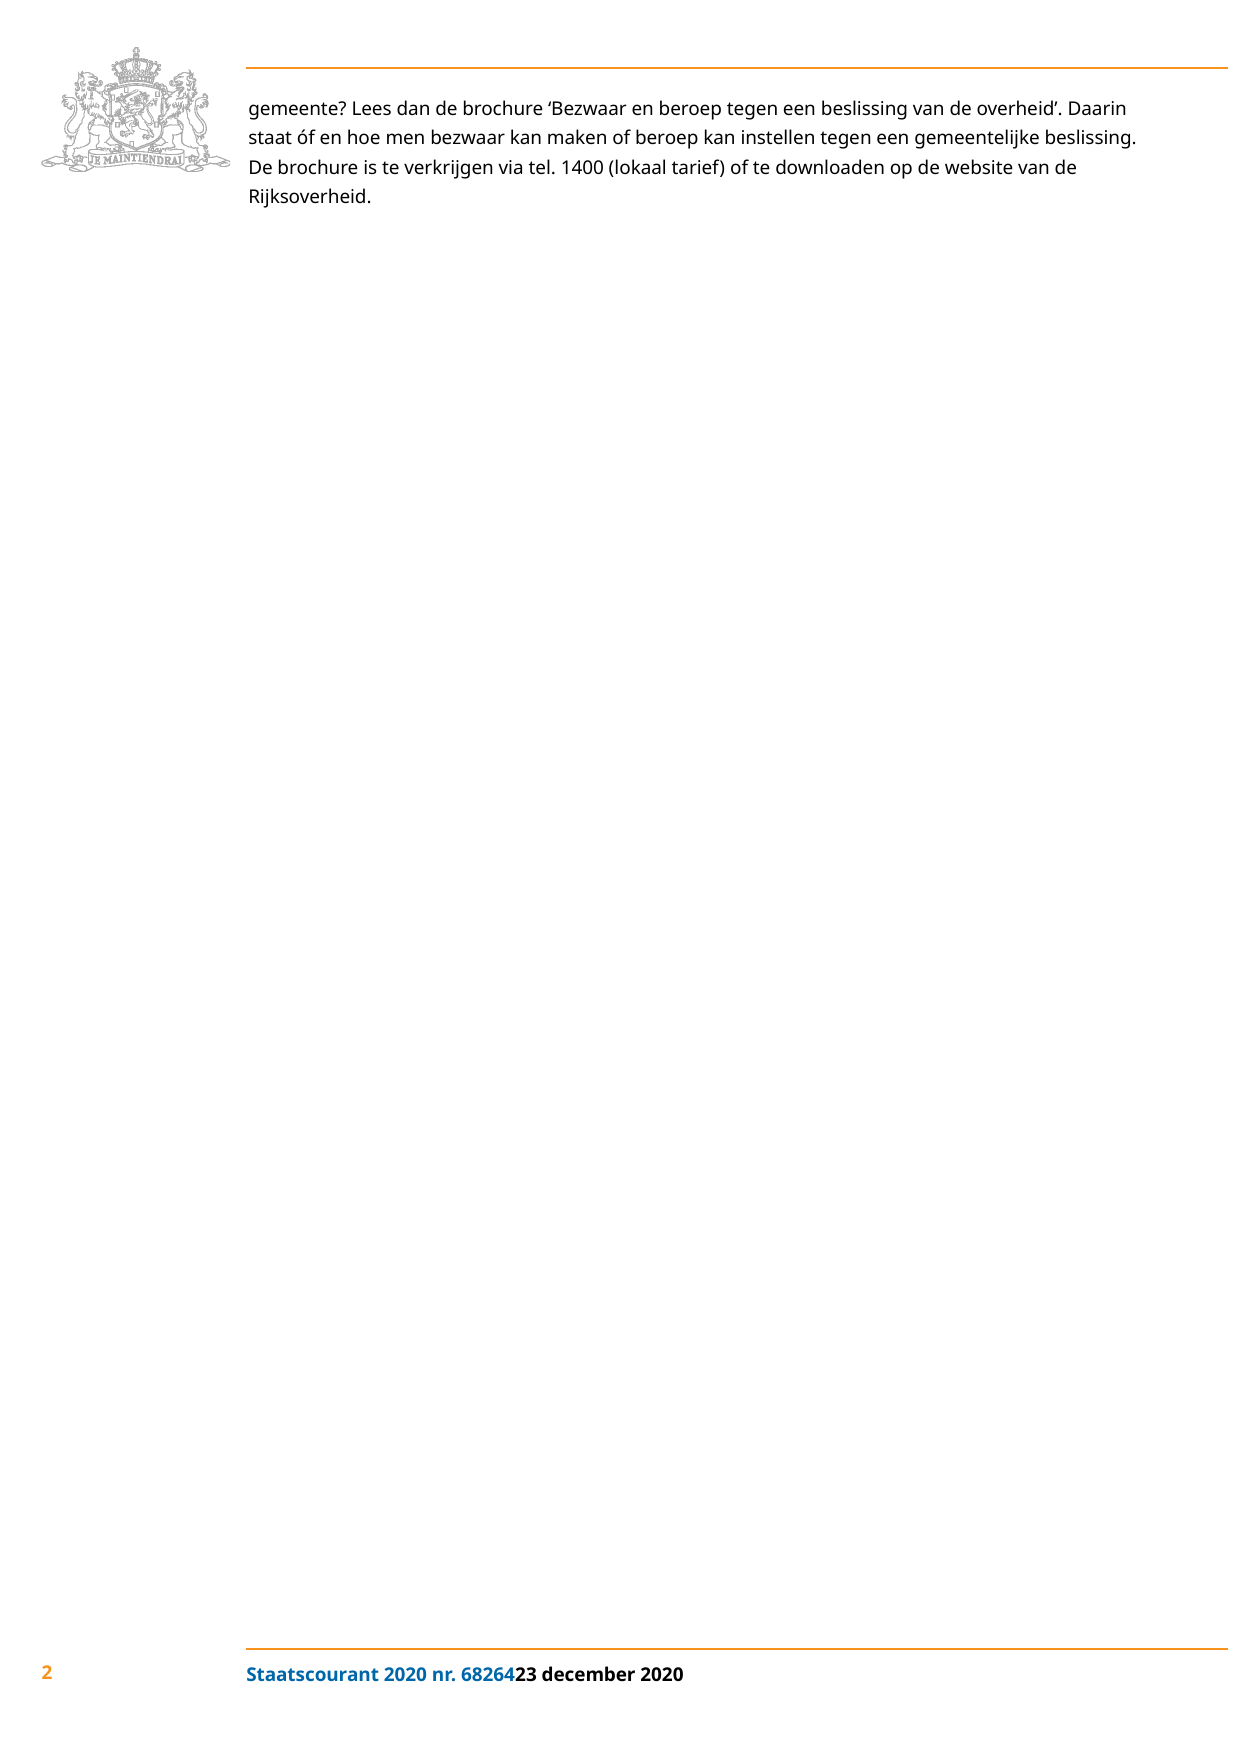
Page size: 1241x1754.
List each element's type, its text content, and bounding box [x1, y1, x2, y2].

picture [41, 47, 231, 172]
text gemeente? Lees dan de brochure ‘Bezwaar en beroep tegen een beslissing van de overheid’. Daarin staat óf en hoe men bezwaar kan maken of beroep kan instellen tegen een gemeentelijke beslissing. De brochure is te verkrijgen via tel. 1400 (lokaal tarief) of te downloaden op de website van de Rijksoverheid. [248, 95, 1152, 209]
